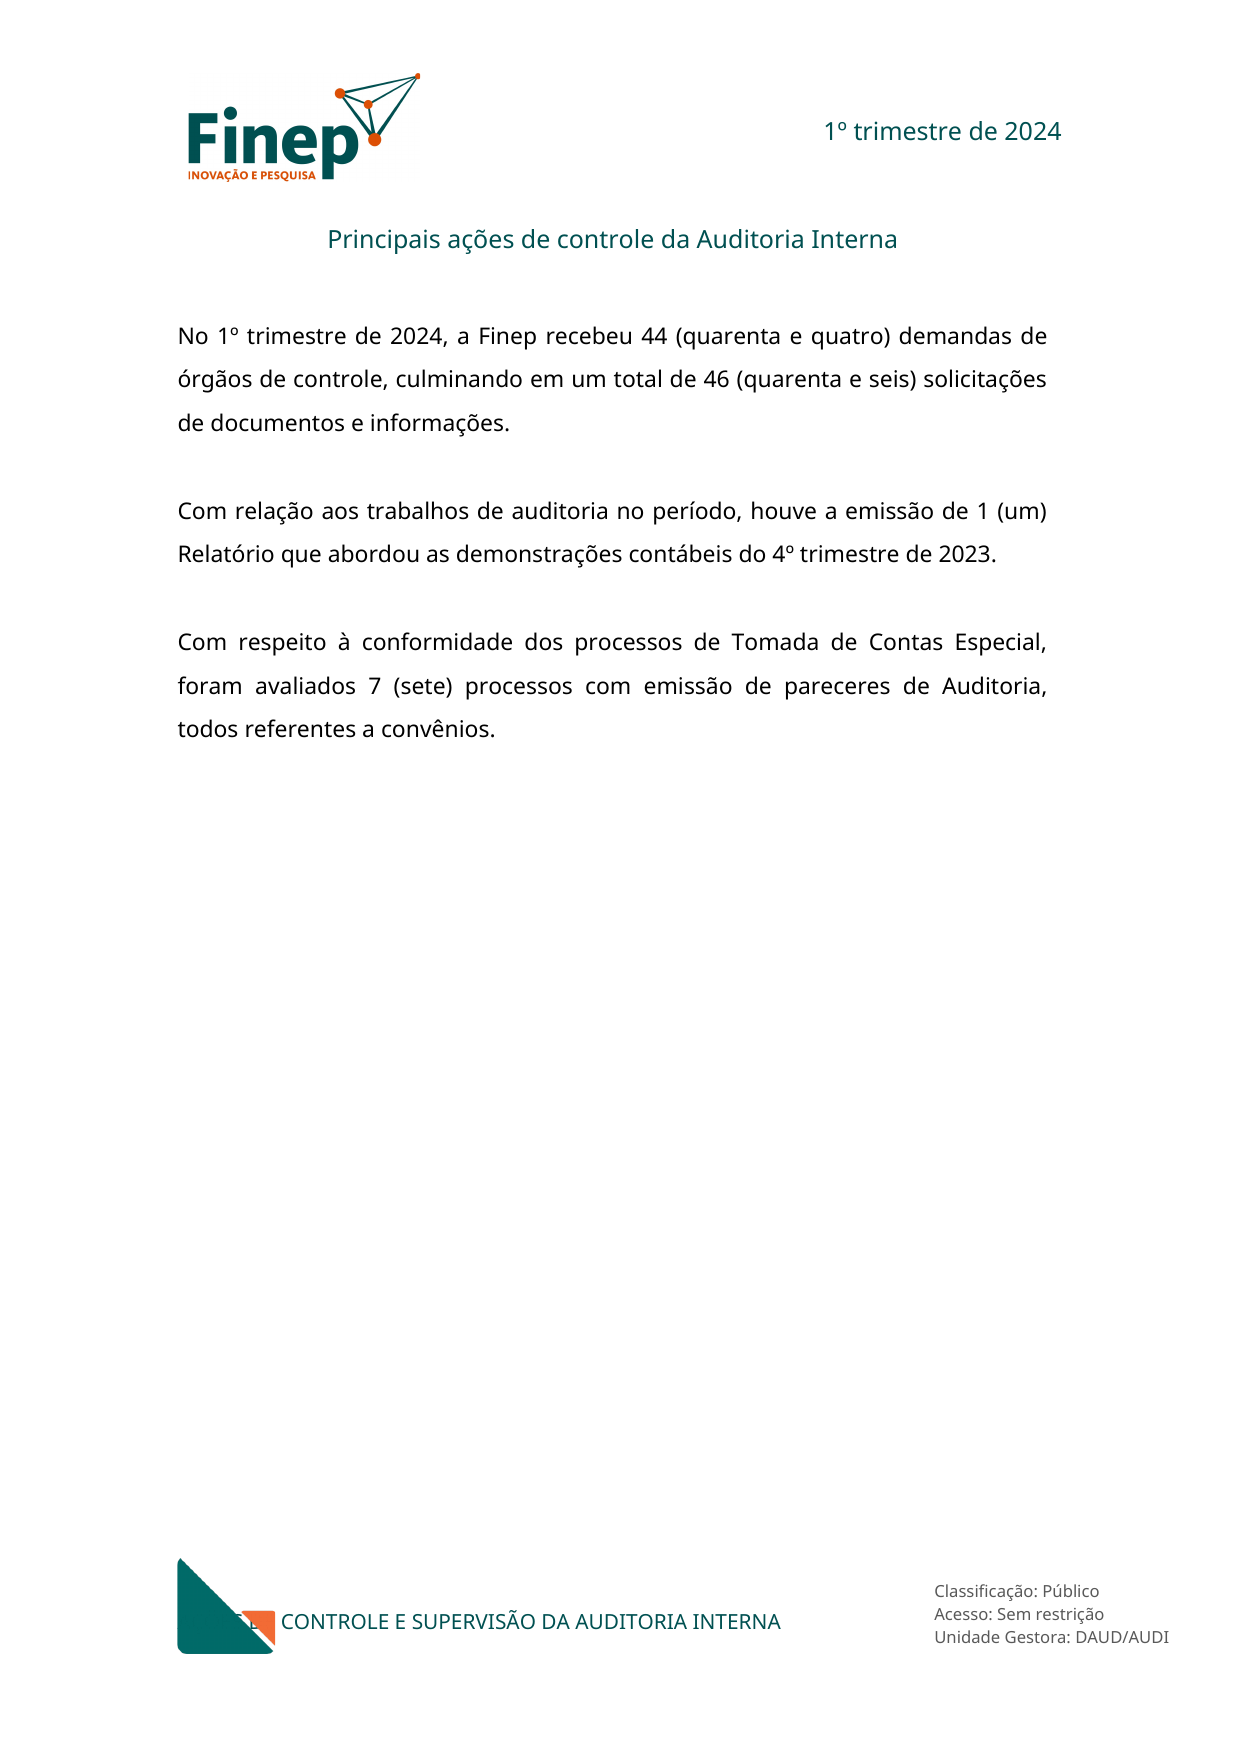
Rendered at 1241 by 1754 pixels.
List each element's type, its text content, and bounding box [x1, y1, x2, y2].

text Com respeito à conformidade dos processos de Tomada de Contas Especial, foram avaliados 7 (sete) processos com emissão de pareceres de Auditoria, todos referentes a convênios. [177, 626, 1048, 745]
text No 1º trimestre de 2024, a Finep recebeu 44 (quarenta e quatro) demandas de órgãos de controle, culminando em um total de 46 (quarenta e seis) solicitações de documentos e informações. [177, 320, 1048, 438]
text Principais ações de controle da Auditoria Interna [177, 222, 1048, 256]
text Com relação aos trabalhos de auditoria no período, houve a emissão de 1 (um) Relatório que abordou as demonstrações contábeis do 4º trimestre de 2023. [177, 495, 1048, 570]
